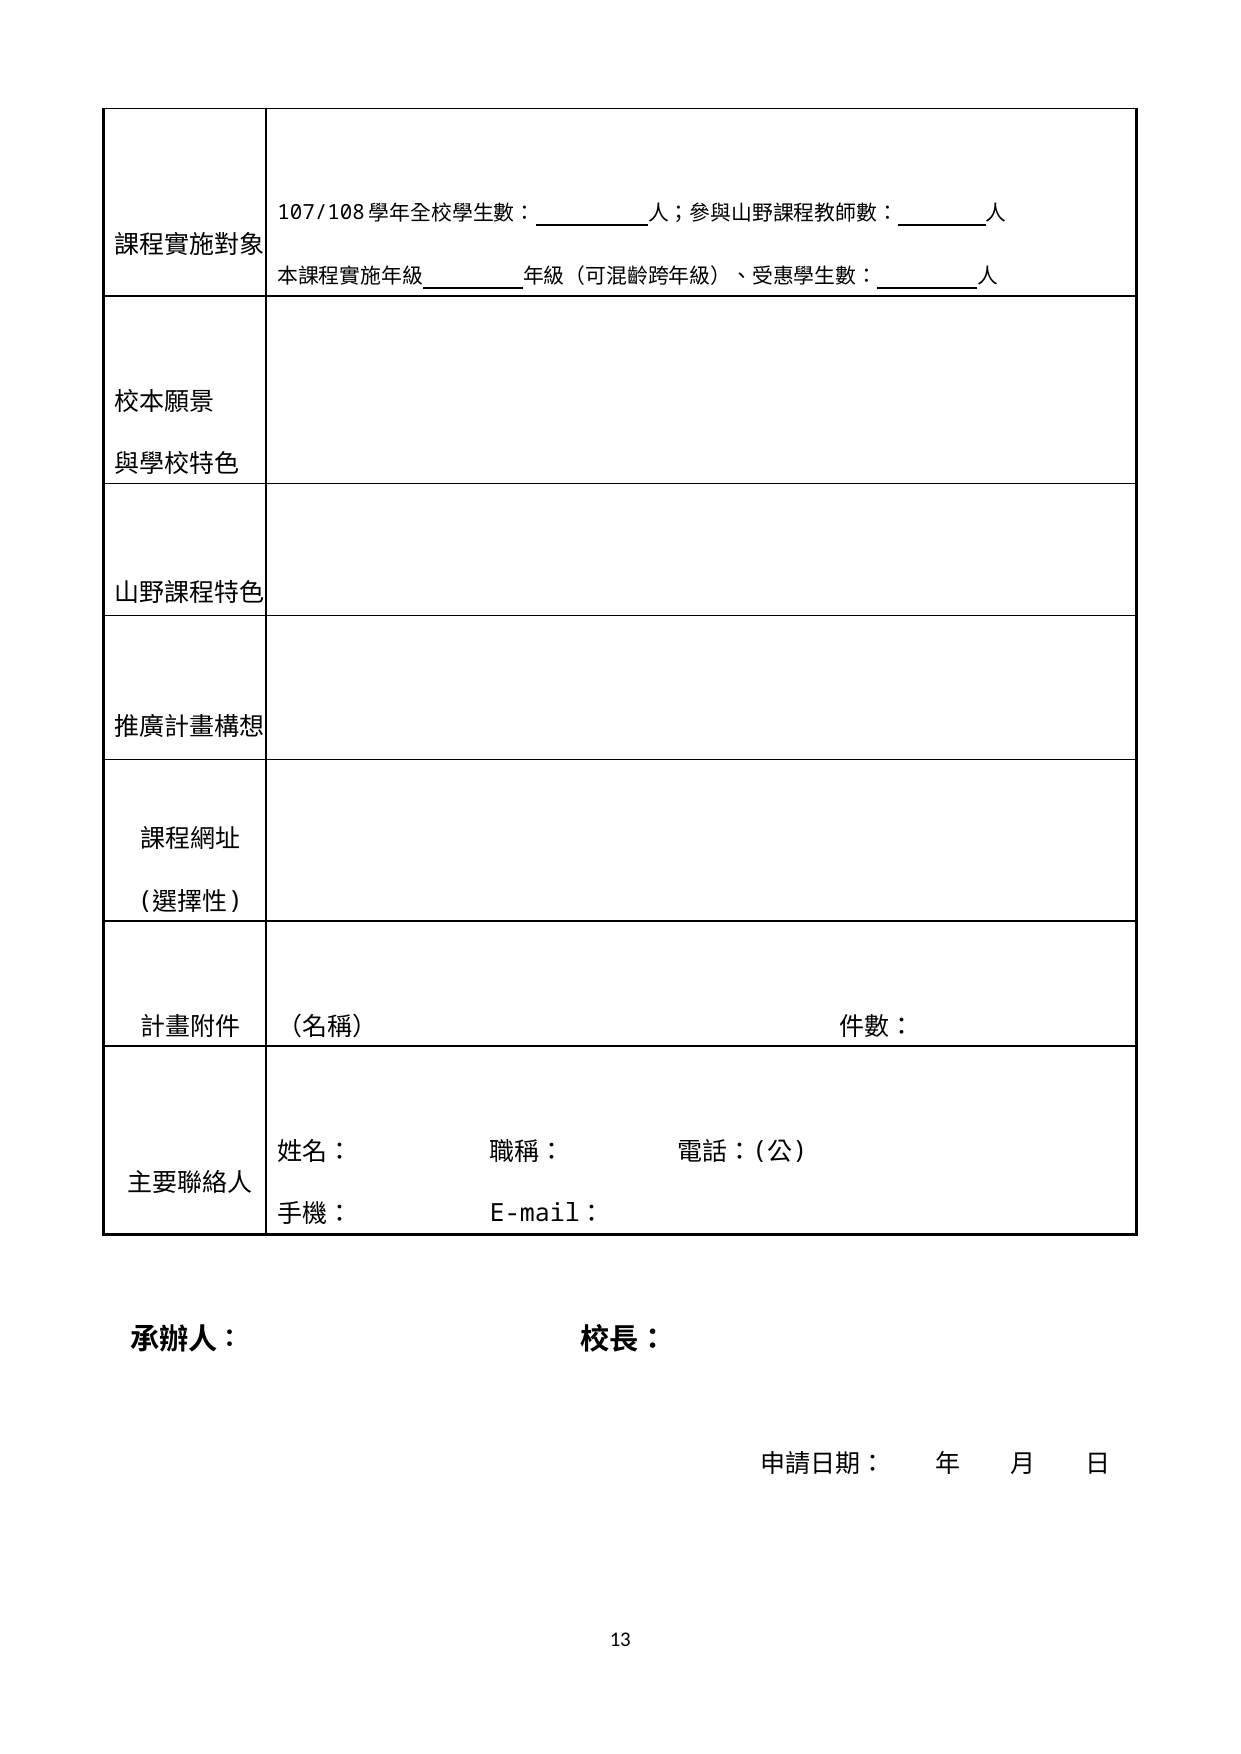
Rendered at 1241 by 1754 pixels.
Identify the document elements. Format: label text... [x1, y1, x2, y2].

table_cell 姓名： 職稱： 電話：(公) 手機： E-mail： [267, 1047, 1135, 1232]
table_cell 校本願景 與學校特色 [105, 297, 265, 482]
table_cell [267, 484, 1135, 615]
table_cell 計畫附件 [105, 922, 265, 1045]
table_cell 主要聯絡人 [105, 1047, 265, 1232]
table_cell [267, 297, 1135, 482]
table_cell 山野課程特色 [105, 484, 265, 615]
table_cell （名稱） 件數： [267, 922, 1135, 1045]
text 申請日期： 年 月 日 [130, 1420, 1110, 1482]
text 承辦人： 校長： [130, 1295, 1110, 1357]
table_cell [267, 616, 1135, 759]
table_cell 課程實施對象 [105, 109, 265, 295]
table_cell 課程網址 (選擇性) [105, 760, 265, 920]
table_cell 107/108學年全校學生數： 人；參與山野課程教師數： 人 本課程實施年級 年級（可混齡跨年級）、受惠學生數： 人 [267, 109, 1135, 295]
table_cell 推廣計畫構想 [105, 616, 265, 759]
table_cell [267, 760, 1135, 920]
